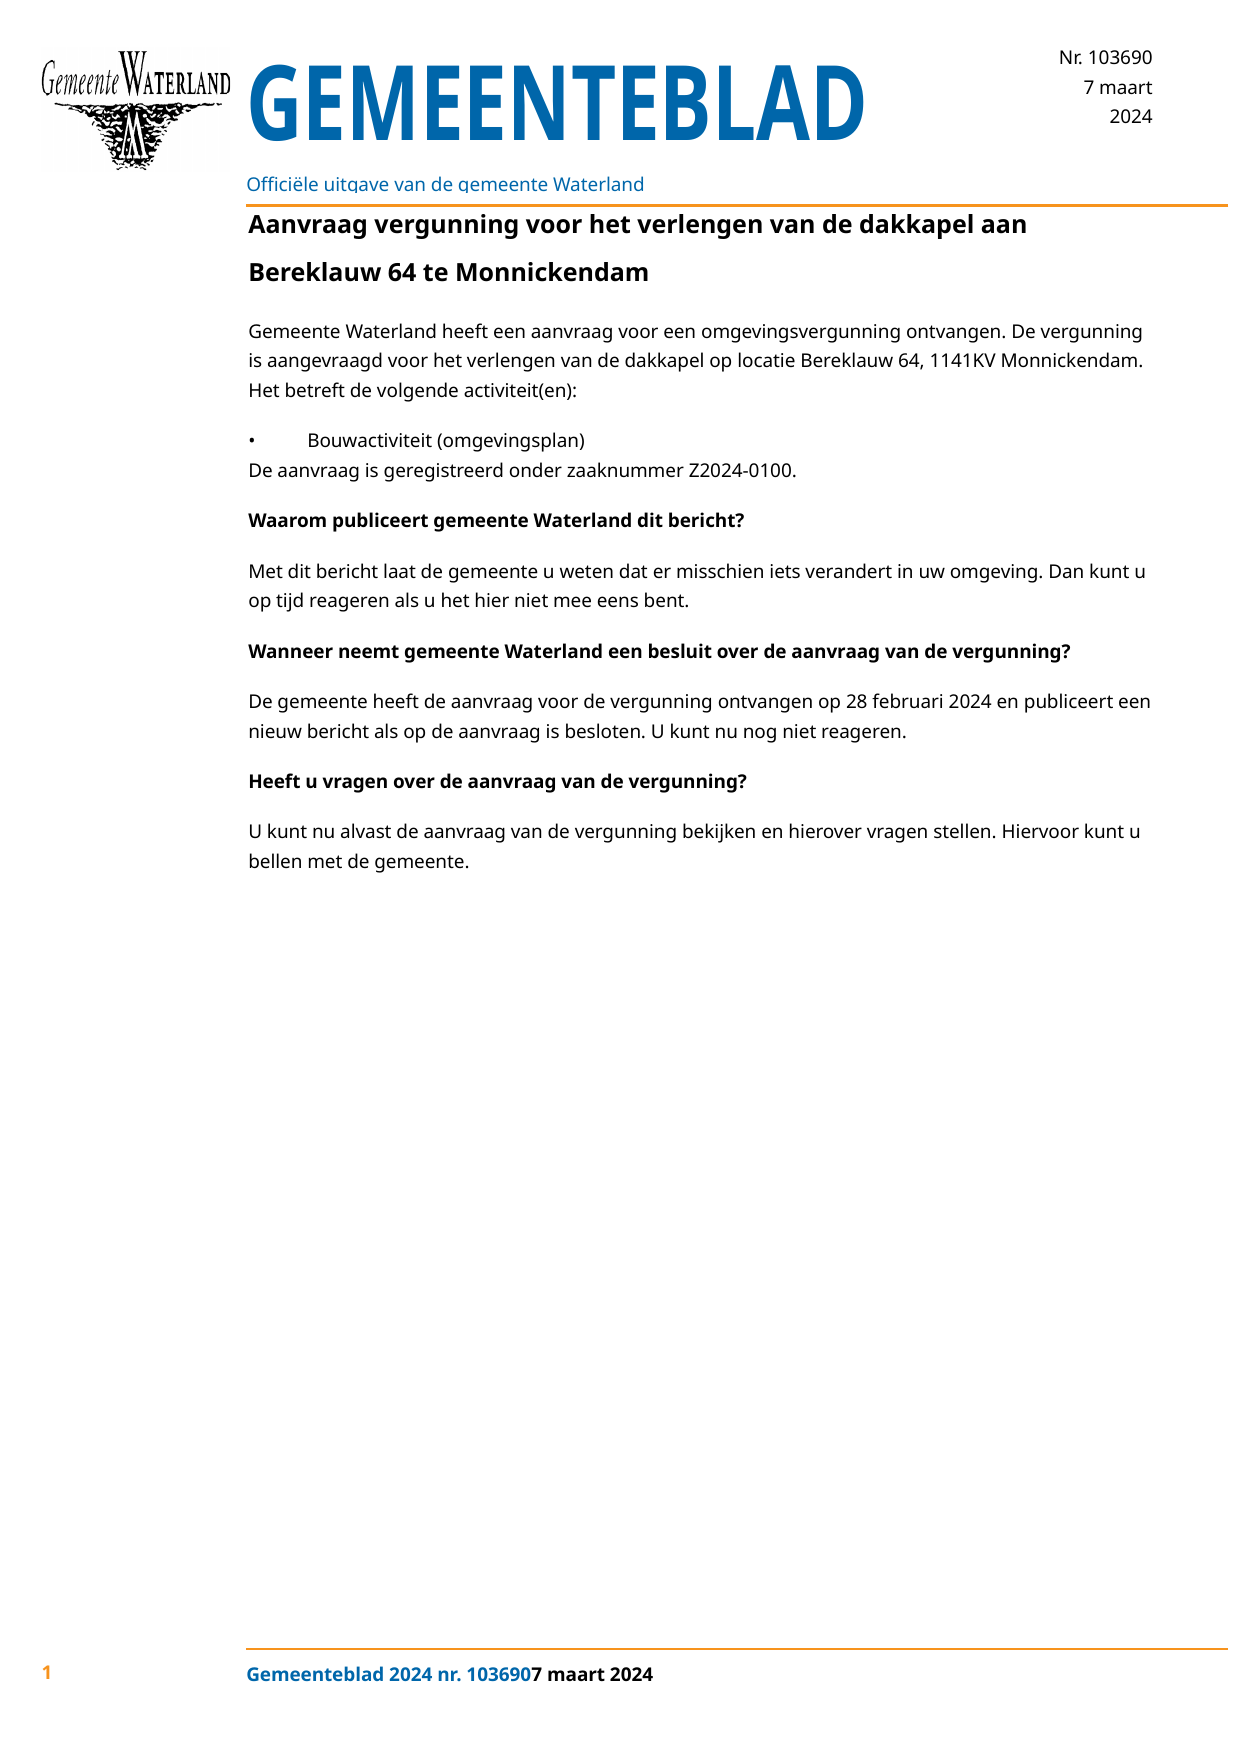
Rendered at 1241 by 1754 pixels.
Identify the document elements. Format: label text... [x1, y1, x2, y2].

text Met dit bericht laat de gemeente u weten dat er misschien iets verandert in uw omgeving. Dan kunt u op tijd reageren als u het hier niet mee eens bent. [248, 558, 1152, 613]
list Bouwactiviteit (omgevingsplan) [248, 427, 1152, 453]
text Wanneer neemt gemeente Waterland een besluit over de aanvraag van de vergunning? [248, 638, 1152, 664]
text Aanvraag vergunning voor het verlengen van de dakkapel aan Bereklauw 64 te Monnickendam [248, 207, 1152, 288]
text De aanvraag is geregistreerd onder zaaknummer Z2024-0100. [248, 457, 1152, 483]
picture [41, 47, 231, 172]
text De gemeente heeft de aanvraag voor de vergunning ontvangen op 28 februari 2024 en publiceert een nieuw bericht als op de aanvraag is besloten. U kunt nu nog niet reageren. [248, 688, 1152, 744]
text Gemeente Waterland heeft een aanvraag voor een omgevingsvergunning ontvangen. De vergunning is aangevraagd voor het verlengen van de dakkapel op locatie Bereklauw 64, 1141KV Monnickendam. Het betreft de volgende activiteit(en): [248, 318, 1152, 403]
text U kunt nu alvast de aanvraag van de vergunning bekijken en hierover vragen stellen. Hiervoor kunt u bellen met de gemeente. [248, 819, 1152, 874]
text Waarom publiceert gemeente Waterland dit bericht? [248, 507, 1152, 533]
text Heeft u vragen over de aanvraag van de vergunning? [248, 768, 1152, 794]
